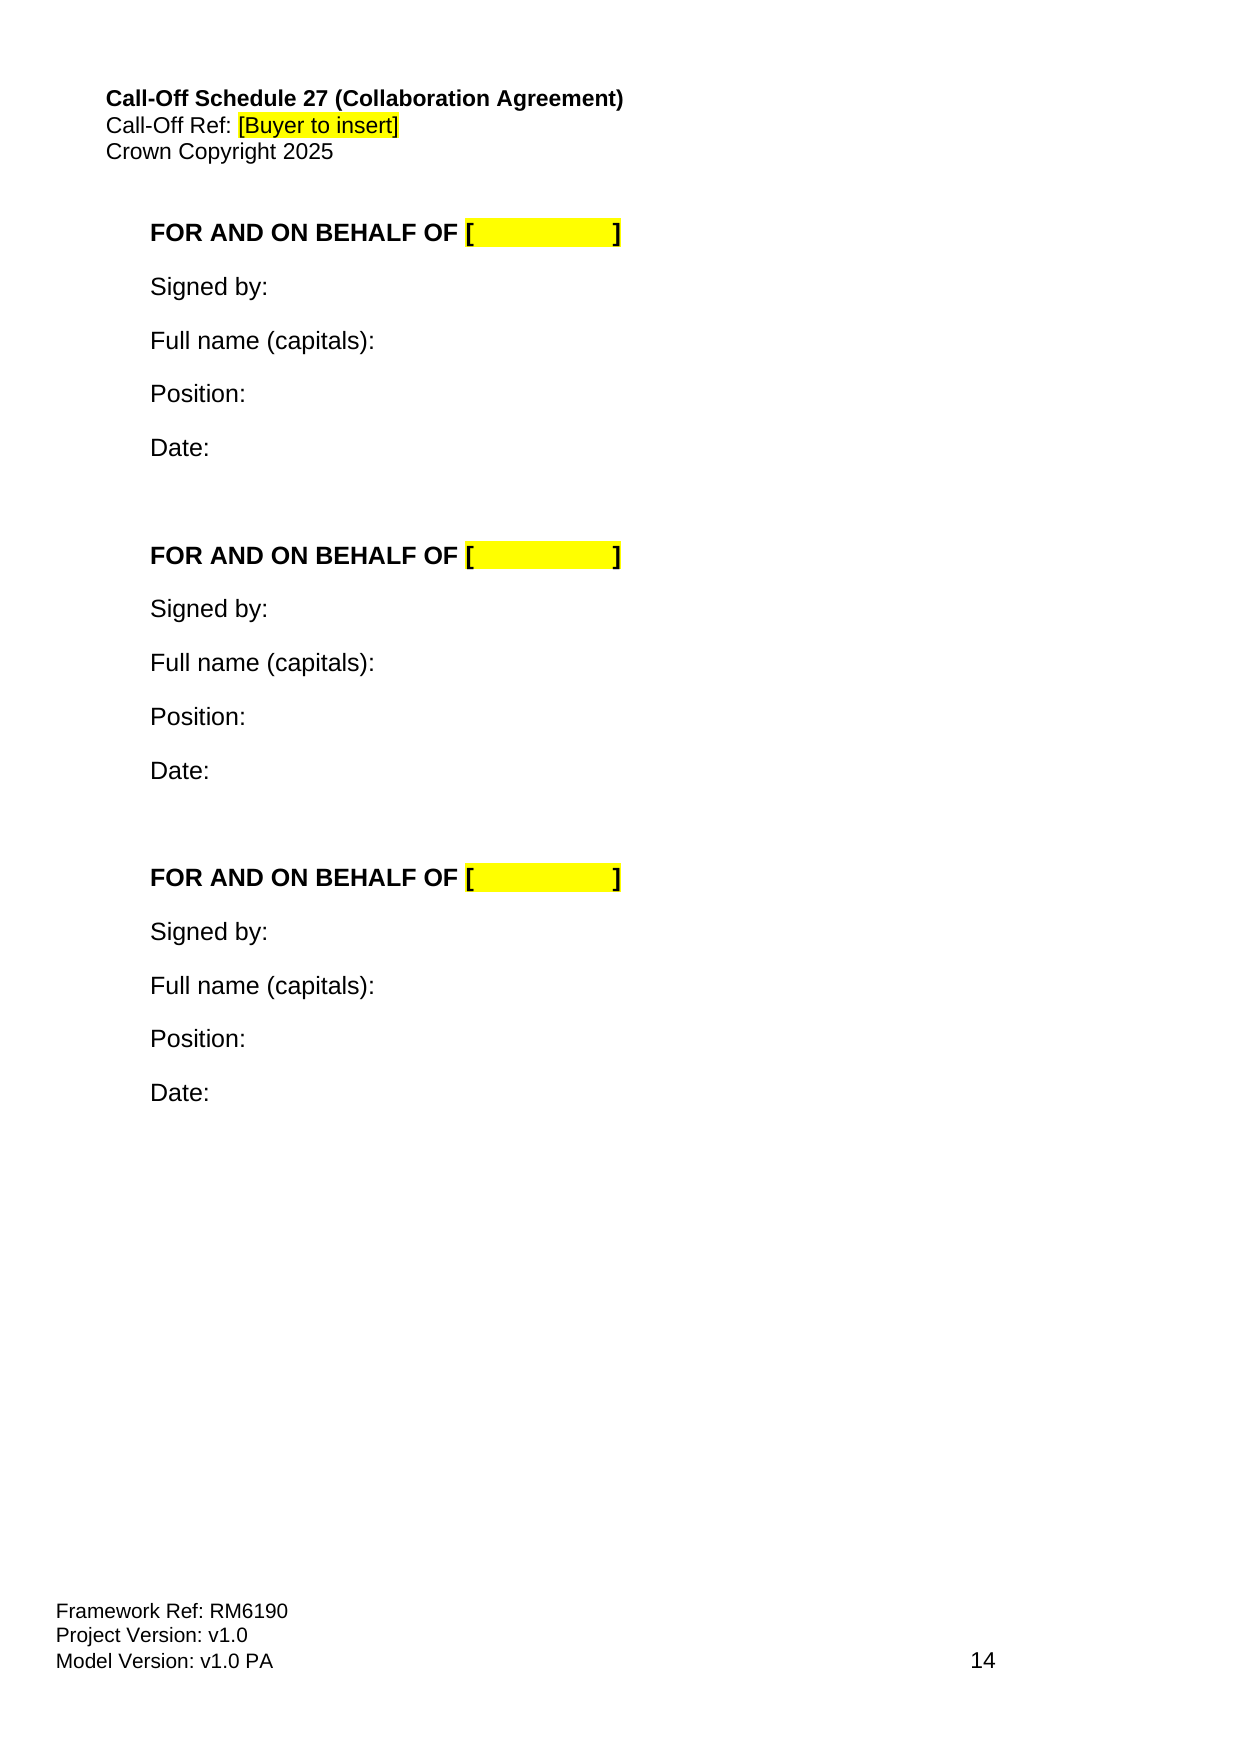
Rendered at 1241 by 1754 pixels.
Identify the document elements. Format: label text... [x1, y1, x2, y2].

text FOR AND ON BEHALF OF [ ] [150, 218, 1090, 247]
text Position: [150, 379, 1090, 408]
text Date: [150, 756, 1090, 784]
text Signed by: [150, 917, 1090, 946]
text Full name (capitals): [150, 326, 1090, 354]
text Date: [150, 433, 1090, 462]
text Signed by: [150, 594, 1090, 623]
text FOR AND ON BEHALF OF [ ] [150, 541, 1090, 569]
text Position: [150, 702, 1090, 731]
text Position: [150, 1024, 1090, 1053]
text Full name (capitals): [150, 648, 1090, 677]
text Date: [150, 1078, 1090, 1107]
text FOR AND ON BEHALF OF [ ] [150, 863, 1090, 892]
text Full name (capitals): [150, 971, 1090, 999]
text Signed by: [150, 272, 1090, 301]
